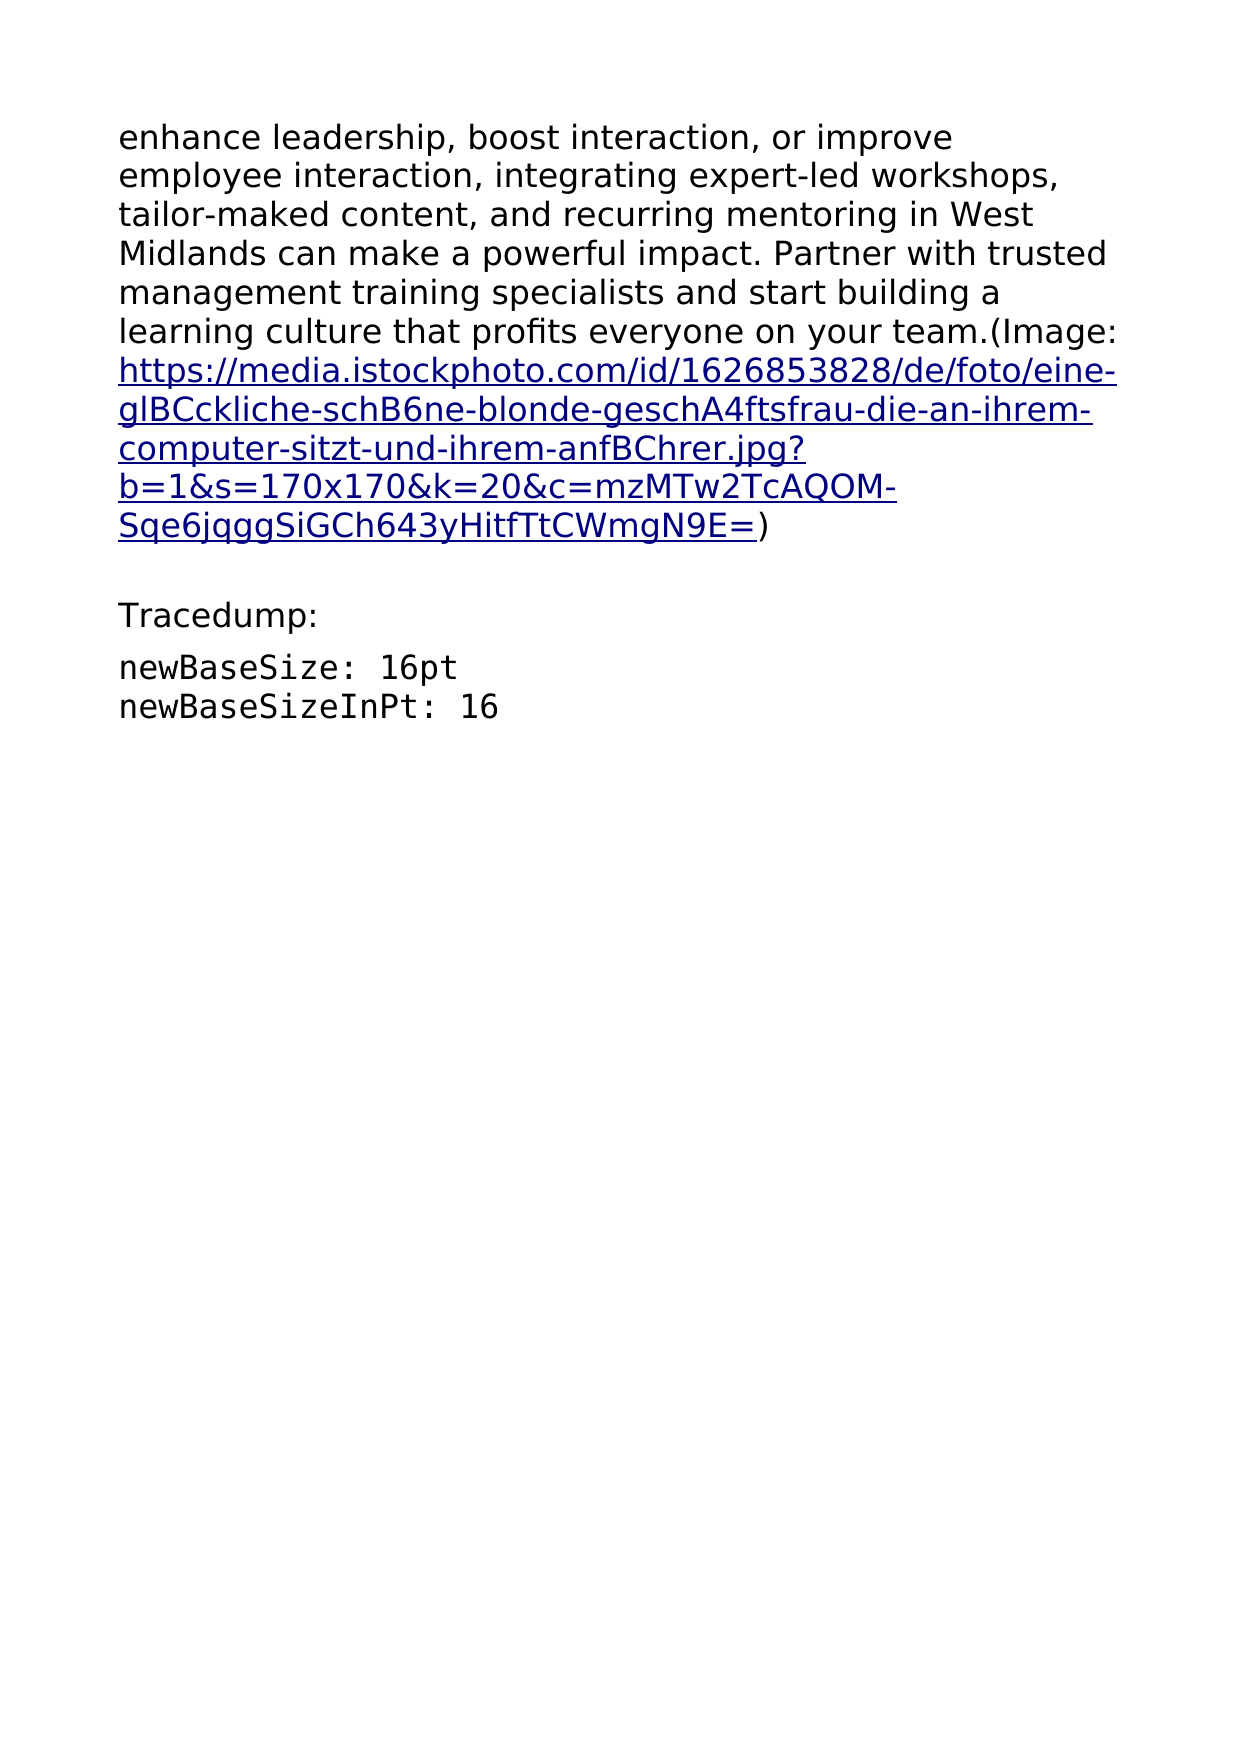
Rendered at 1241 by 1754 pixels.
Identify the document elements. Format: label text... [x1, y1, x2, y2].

text enhance leadership, boost interaction, or improve employee interaction, integrating expert-led workshops, tailor-maked content, and recurring mentoring in West Midlands can make a powerful impact. Partner with trusted management training specialists and start building a learning culture that profits everyone on your team.(Image: https://media.istockphoto.com/id/1626853828/de/foto/eine-glBCckliche-schB6ne-blonde-geschA4ftsfrau-die-an-ihrem-computer-sitzt-und-ihrem-anfBChrer.jpg?b=1&s=170x170&k=20&c=mzMTw2TcAQOM-Sqe6jqggSiGCh643yHitfTtCWmgN9E=) [118, 118, 1122, 546]
text Tracedump: [118, 558, 1122, 636]
text newBaseSize: 16pt newBaseSizeInPt: 16 [118, 648, 1122, 726]
